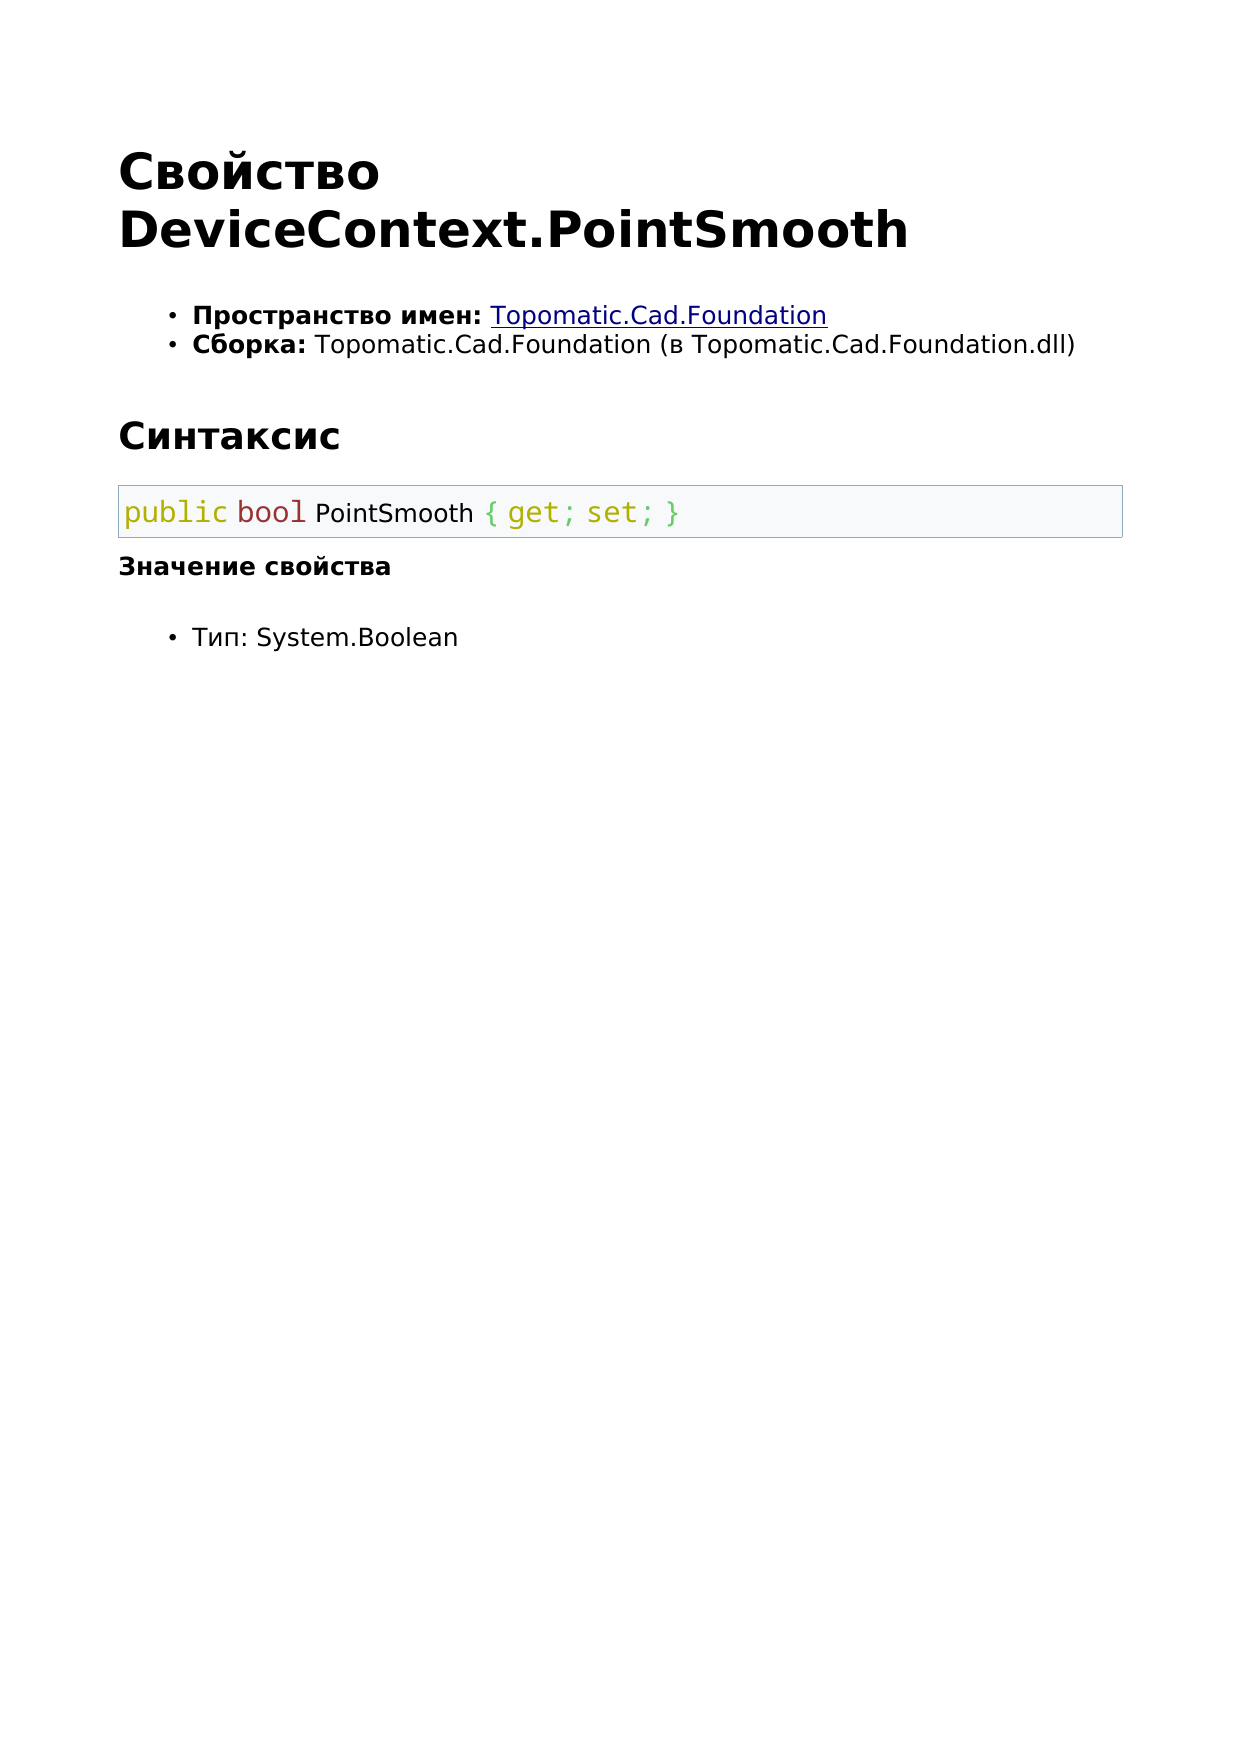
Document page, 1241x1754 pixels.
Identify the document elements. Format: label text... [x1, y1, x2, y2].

list Сборка: Topomatic.Cad.Foundation (в Topomatic.Cad.Foundation.dll) [177, 331, 1122, 360]
text Значение свойства [118, 552, 1122, 581]
subtitle Свойство DeviceContext.PointSmooth [118, 143, 1122, 259]
list Тип: System.Boolean [177, 623, 1122, 652]
list Пространство имен: Topomatic.Cad.Foundation [177, 302, 1122, 331]
subtitle Синтаксис [118, 414, 1122, 458]
table_header public bool PointSmooth { get; set; } [119, 486, 1122, 537]
